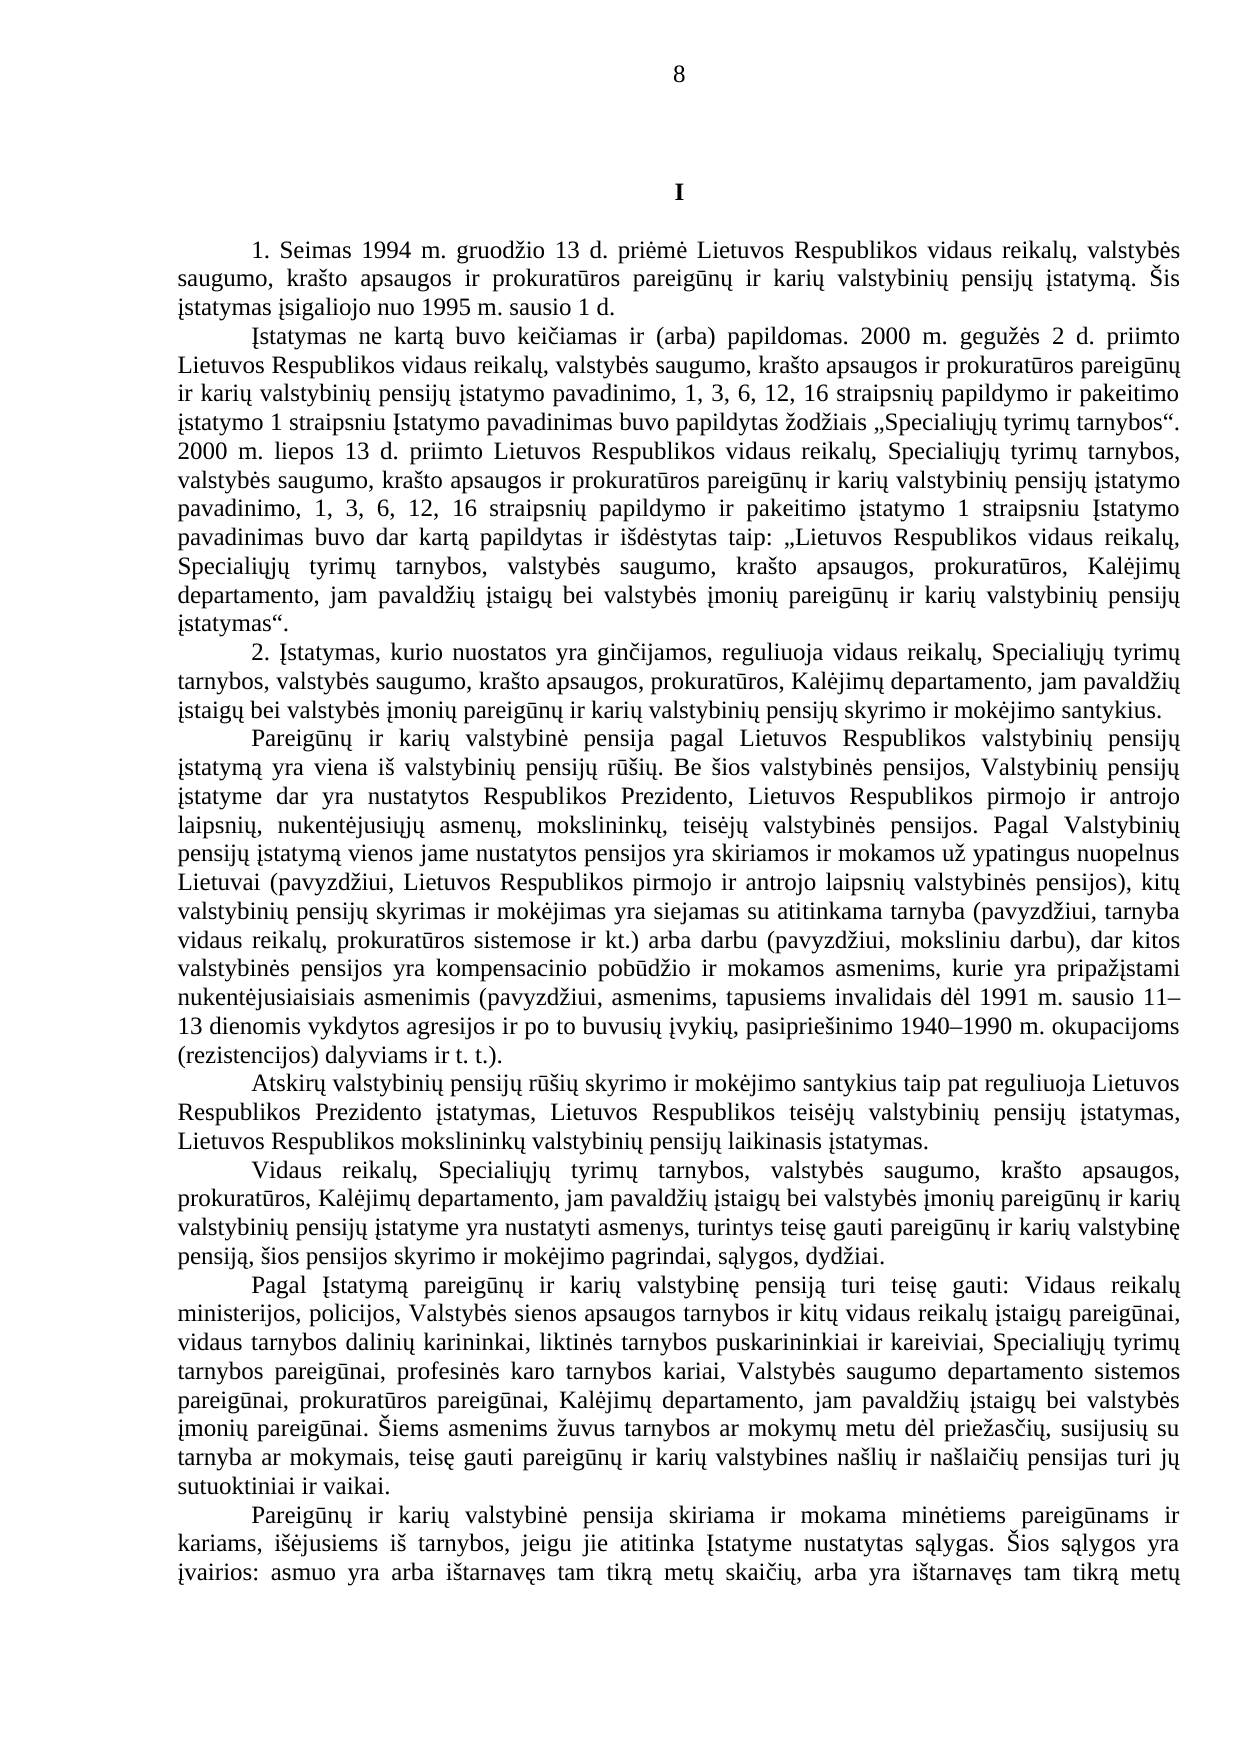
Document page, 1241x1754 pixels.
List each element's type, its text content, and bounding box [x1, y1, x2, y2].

text Įstatymas ne kartą buvo keičiamas ir (arba) papildomas. 2000 m. gegužės 2 d. priimto Lietuvos Respublikos vidaus reikalų, valstybės saugumo, krašto apsaugos ir prokuratūros pareigūnų ir karių valstybinių pensijų įstatymo pavadinimo, 1, 3, 6, 12, 16 straipsnių papildymo ir pakeitimo įstatymo 1 straipsniu Įstatymo pavadinimas buvo papildytas žodžiais „Specialiųjų tyrimų tarnybos“. 2000 m. liepos 13 d. priimto Lietuvos Respublikos vidaus reikalų, Specialiųjų tyrimų tarnybos, valstybės saugumo, krašto apsaugos ir prokuratūros pareigūnų ir karių valstybinių pensijų įstatymo pavadinimo, 1, 3, 6, 12, 16 straipsnių papildymo ir pakeitimo įstatymo 1 straipsniu Įstatymo pavadinimas buvo dar kartą papildytas ir išdėstytas taip: „Lietuvos Respublikos vidaus reikalų, Specialiųjų tyrimų tarnybos, valstybės saugumo, krašto apsaugos, prokuratūros, Kalėjimų departamento, jam pavaldžių įstaigų bei valstybės įmonių pareigūnų ir karių valstybinių pensijų įstatymas“. [177, 321, 1181, 637]
text Vidaus reikalų, Specialiųjų tyrimų tarnybos, valstybės saugumo, krašto apsaugos, prokuratūros, Kalėjimų departamento, jam pavaldžių įstaigų bei valstybės įmonių pareigūnų ir karių valstybinių pensijų įstatyme yra nustatyti asmenys, turintys teisę gauti pareigūnų ir karių valstybinę pensiją, šios pensijos skyrimo ir mokėjimo pagrindai, sąlygos, dydžiai. [177, 1155, 1181, 1270]
text I [177, 177, 1181, 206]
text Pareigūnų ir karių valstybinė pensija pagal Lietuvos Respublikos valstybinių pensijų įstatymą yra viena iš valstybinių pensijų rūšių. Be šios valstybinės pensijos, Valstybinių pensijų įstatyme dar yra nustatytos Respublikos Prezidento, Lietuvos Respublikos pirmojo ir antrojo laipsnių, nukentėjusiųjų asmenų, mokslininkų, teisėjų valstybinės pensijos. Pagal Valstybinių pensijų įstatymą vienos jame nustatytos pensijos yra skiriamos ir mokamos už ypatingus nuopelnus Lietuvai (pavyzdžiui, Lietuvos Respublikos pirmojo ir antrojo laipsnių valstybinės pensijos), kitų valstybinių pensijų skyrimas ir mokėjimas yra siejamas su atitinkama tarnyba (pavyzdžiui, tarnyba vidaus reikalų, prokuratūros sistemose ir kt.) arba darbu (pavyzdžiui, moksliniu darbu), dar kitos valstybinės pensijos yra kompensacinio pobūdžio ir mokamos asmenims, kurie yra pripažįstami nukentėjusiaisiais asmenimis (pavyzdžiui, asmenims, tapusiems invalidais dėl 1991 m. sausio 11–13 dienomis vykdytos agresijos ir po to buvusių įvykių, pasipriešinimo 1940–1990 m. okupacijoms (rezistencijos) dalyviams ir t. t.). [177, 723, 1181, 1068]
text 1. Seimas 1994 m. gruodžio 13 d. priėmė Lietuvos Respublikos vidaus reikalų, valstybės saugumo, krašto apsaugos ir prokuratūros pareigūnų ir karių valstybinių pensijų įstatymą. Šis įstatymas įsigaliojo nuo 1995 m. sausio 1 d. [177, 235, 1181, 321]
text 2. Įstatymas, kurio nuostatos yra ginčijamos, reguliuoja vidaus reikalų, Specialiųjų tyrimų tarnybos, valstybės saugumo, krašto apsaugos, prokuratūros, Kalėjimų departamento, jam pavaldžių įstaigų bei valstybės įmonių pareigūnų ir karių valstybinių pensijų skyrimo ir mokėjimo santykius. [177, 637, 1181, 723]
text Pareigūnų ir karių valstybinė pensija skiriama ir mokama minėtiems pareigūnams ir kariams, išėjusiems iš tarnybos, jeigu jie atitinka Įstatyme nustatytas sąlygas. Šios sąlygos yra įvairios: asmuo yra arba ištarnavęs tam tikrą metų skaičių, arba yra ištarnavęs tam tikrą metų [177, 1500, 1181, 1586]
text Pagal Įstatymą pareigūnų ir karių valstybinę pensiją turi teisę gauti: Vidaus reikalų ministerijos, policijos, Valstybės sienos apsaugos tarnybos ir kitų vidaus reikalų įstaigų pareigūnai, vidaus tarnybos dalinių karininkai, liktinės tarnybos puskarininkiai ir kareiviai, Specialiųjų tyrimų tarnybos pareigūnai, profesinės karo tarnybos kariai, Valstybės saugumo departamento sistemos pareigūnai, prokuratūros pareigūnai, Kalėjimų departamento, jam pavaldžių įstaigų bei valstybės įmonių pareigūnai. Šiems asmenims žuvus tarnybos ar mokymų metu dėl priežasčių, susijusių su tarnyba ar mokymais, teisę gauti pareigūnų ir karių valstybines našlių ir našlaičių pensijas turi jų sutuoktiniai ir vaikai. [177, 1270, 1181, 1500]
text Atskirų valstybinių pensijų rūšių skyrimo ir mokėjimo santykius taip pat reguliuoja Lietuvos Respublikos Prezidento įstatymas, Lietuvos Respublikos teisėjų valstybinių pensijų įstatymas, Lietuvos Respublikos mokslininkų valstybinių pensijų laikinasis įstatymas. [177, 1068, 1181, 1155]
